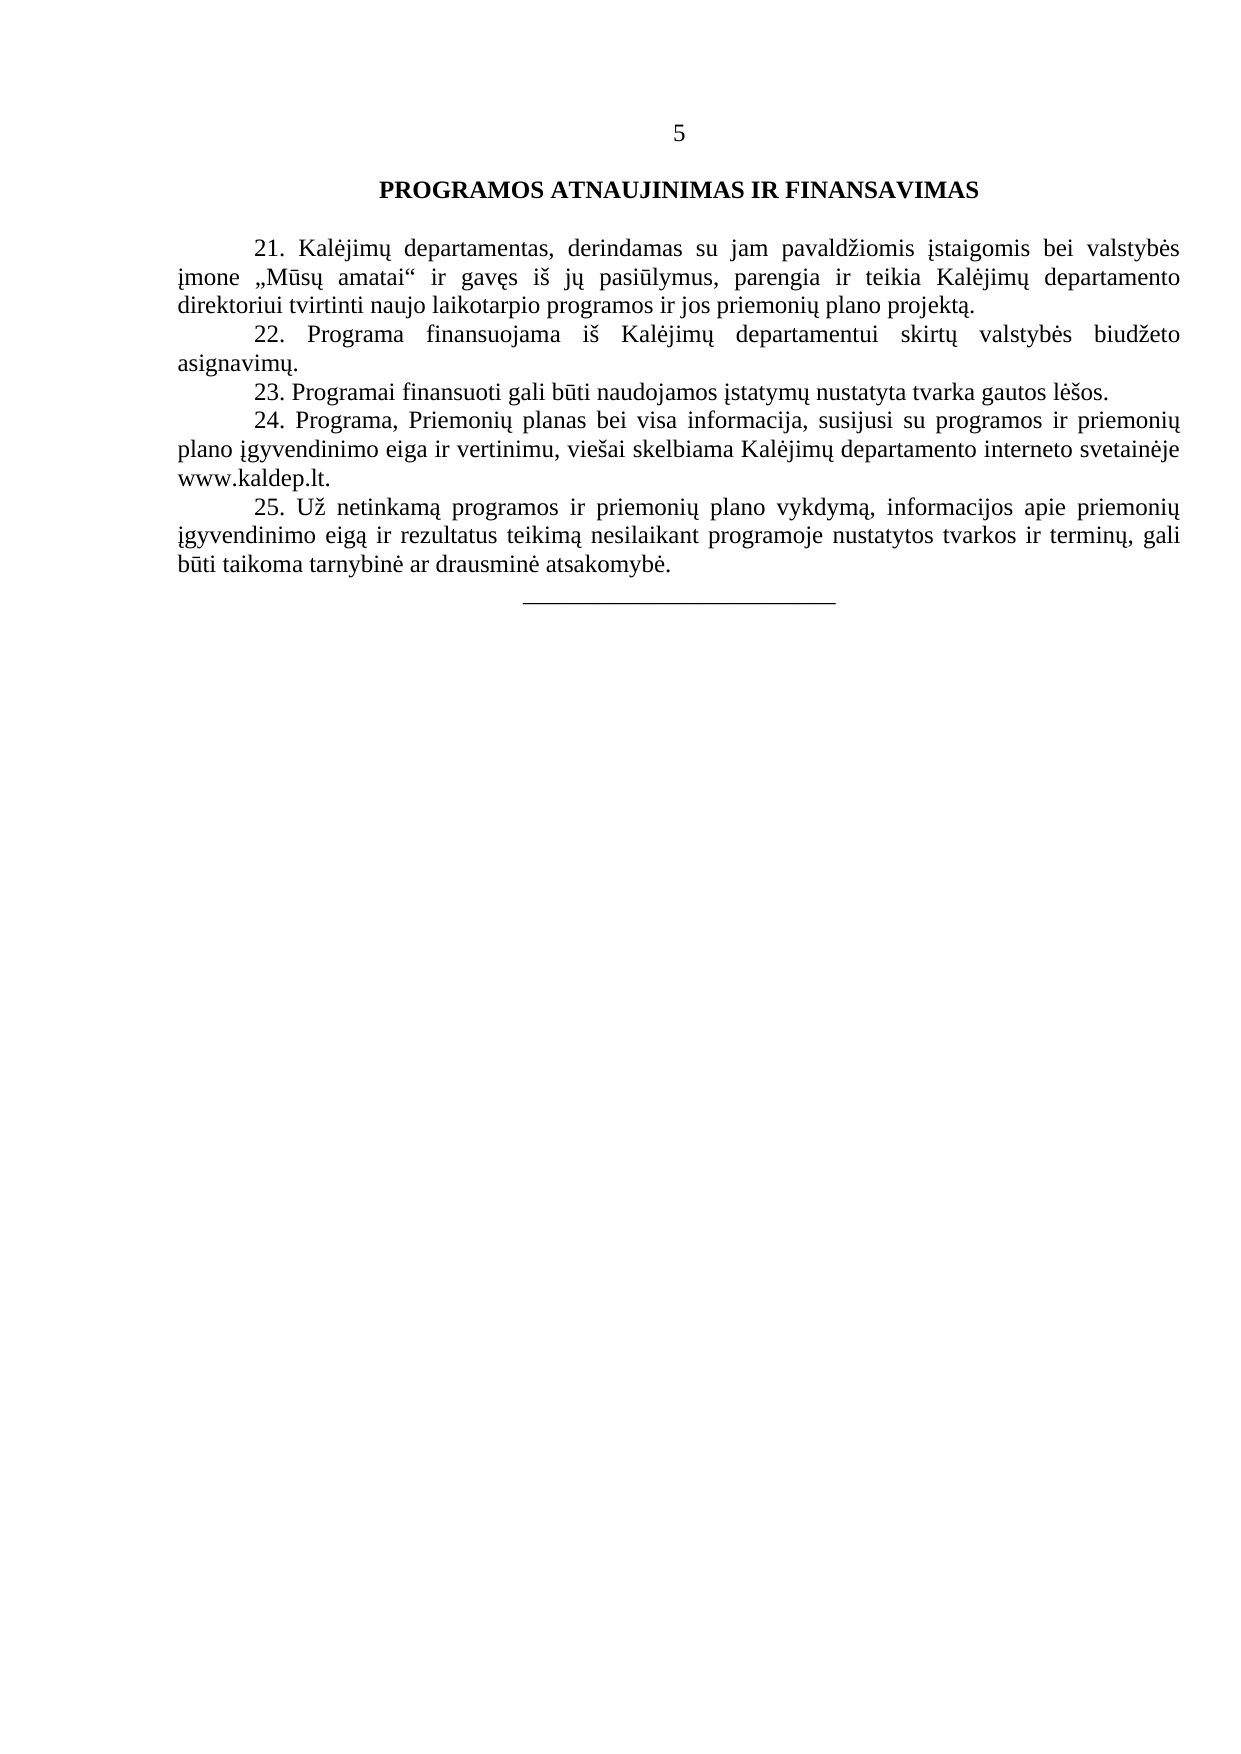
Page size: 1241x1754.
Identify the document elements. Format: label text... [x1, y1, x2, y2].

text 23. Programai finansuoti gali būti naudojamos įstatymų nustatyta tvarka gautos lėšos. [177, 377, 1181, 406]
text _________________________ [177, 578, 1181, 607]
text 22. Programa finansuojama iš Kalėjimų departamentui skirtų valstybės biudžeto asignavimų. [177, 319, 1181, 377]
text 24. Programa, Priemonių planas bei visa informacija, susijusi su programos ir priemonių plano įgyvendinimo eiga ir vertinimu, viešai skelbiama Kalėjimų departamento interneto svetainėje www.kaldep.lt. [177, 406, 1181, 492]
text 21. Kalėjimų departamentas, derindamas su jam pavaldžiomis įstaigomis bei valstybės įmone „Mūsų amatai“ ir gavęs iš jų pasiūlymus, parengia ir teikia Kalėjimų departamento direktoriui tvirtinti naujo laikotarpio programos ir jos priemonių plano projektą. [177, 233, 1181, 319]
text 25. Už netinkamą programos ir priemonių plano vykdymą, informacijos apie priemonių įgyvendinimo eigą ir rezultatus teikimą nesilaikant programoje nustatytos tvarkos ir terminų, gali būti taikoma tarnybinė ar drausminė atsakomybė. [177, 492, 1181, 578]
text PROGRAMOS ATNAUJINIMAS IR FINANSAVIMAS [177, 176, 1181, 204]
